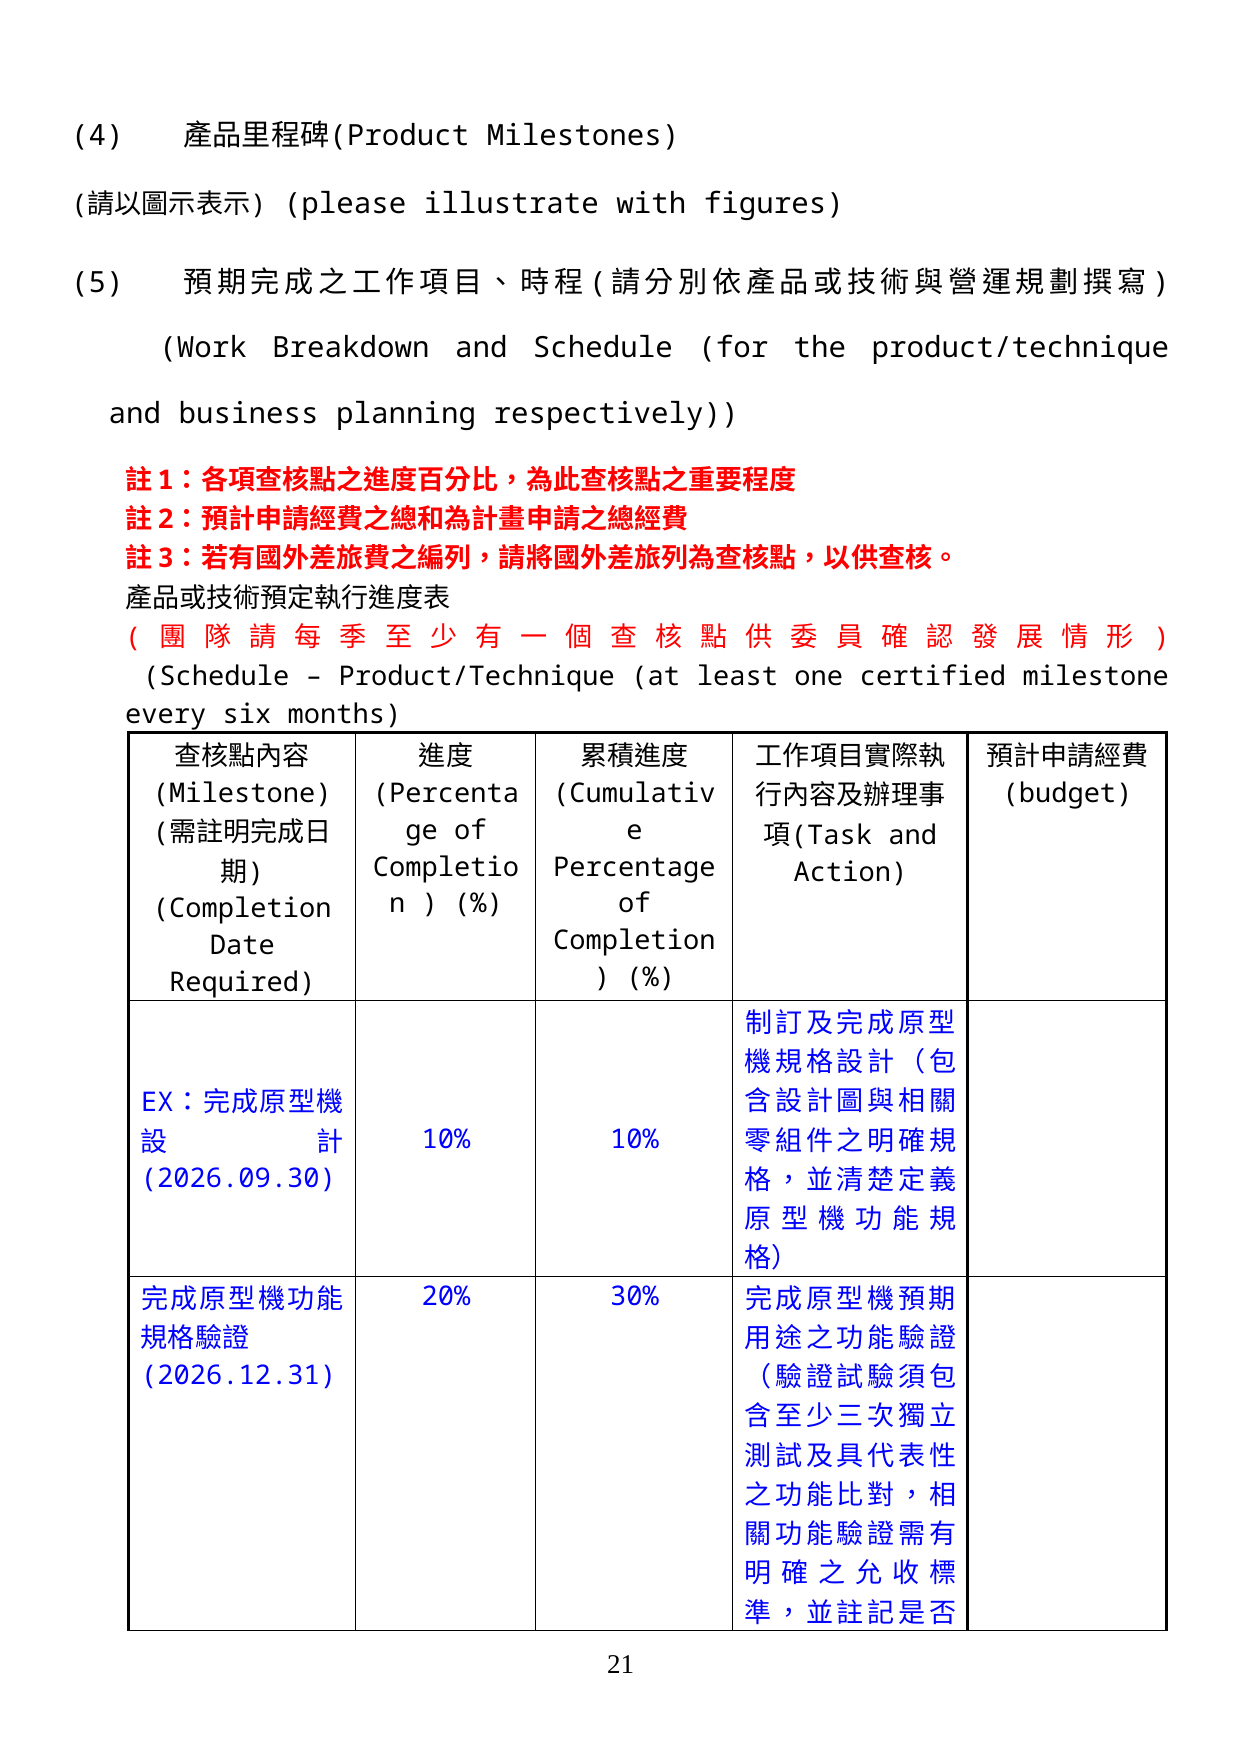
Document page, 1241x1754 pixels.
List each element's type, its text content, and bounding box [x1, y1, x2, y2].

list 預期完成之工作項目、時程(請分別依產品或技術與營運規劃撰寫) (Work Breakdown and Schedule (for the product/technique and business planning respectively)) [71, 259, 1169, 432]
table_cell 20% [356, 1277, 535, 1630]
table_cell 10% [536, 1001, 732, 1276]
table_cell 制訂及完成原型機規格設計（包含設計圖與相關零組件之明確規格，並清楚定義原型機功能規格） [733, 1001, 966, 1276]
table_cell 完成原型機預期用途之功能驗證（驗證試驗須包含至少三次獨立測試及具代表性之功能比對，相關功能驗證需有明確之允收標準，並註記是否 [733, 1277, 966, 1630]
table_cell 完成原型機功能規格驗證 (2026.12.31) [130, 1277, 355, 1630]
table_header 工作項目實際執行內容及辦理事項(Task and Action) [733, 734, 966, 999]
table_header 累積進度(Cumulative Percentage of Completion ) (%) [536, 734, 732, 999]
text (請以圖示表示) (please illustrate with figures) [71, 182, 1169, 222]
table_cell EX：完成原型機設計(2026.09.30) [130, 1001, 355, 1276]
table_cell 30% [536, 1277, 732, 1630]
text (團隊請每季至少有一個查核點供委員確認發展情形) (Schedule – Product/Technique (at least one certified milestone every six months) [125, 615, 1169, 731]
text 產品或技術預定執行進度表 [125, 576, 1169, 615]
table_header 預計申請經費(budget) [969, 734, 1165, 999]
table_cell 10% [356, 1001, 535, 1276]
table_header 查核點內容(Milestone) (需註明完成日期) (Completion Date Required) [130, 734, 355, 999]
text 註2：預計申請經費之總和為計畫申請之總經費 [125, 497, 1169, 536]
table_cell [969, 1277, 1165, 1630]
table_header 進度(Percentage of Completion ) (%) [356, 734, 535, 999]
table_cell [969, 1001, 1165, 1276]
text 註1：各項查核點之進度百分比，為此查核點之重要程度 [121, 458, 1169, 497]
text 註3：若有國外差旅費之編列，請將國外差旅列為查核點，以供查核。 [125, 536, 1169, 576]
list 產品里程碑(Product Milestones) [71, 112, 1169, 154]
